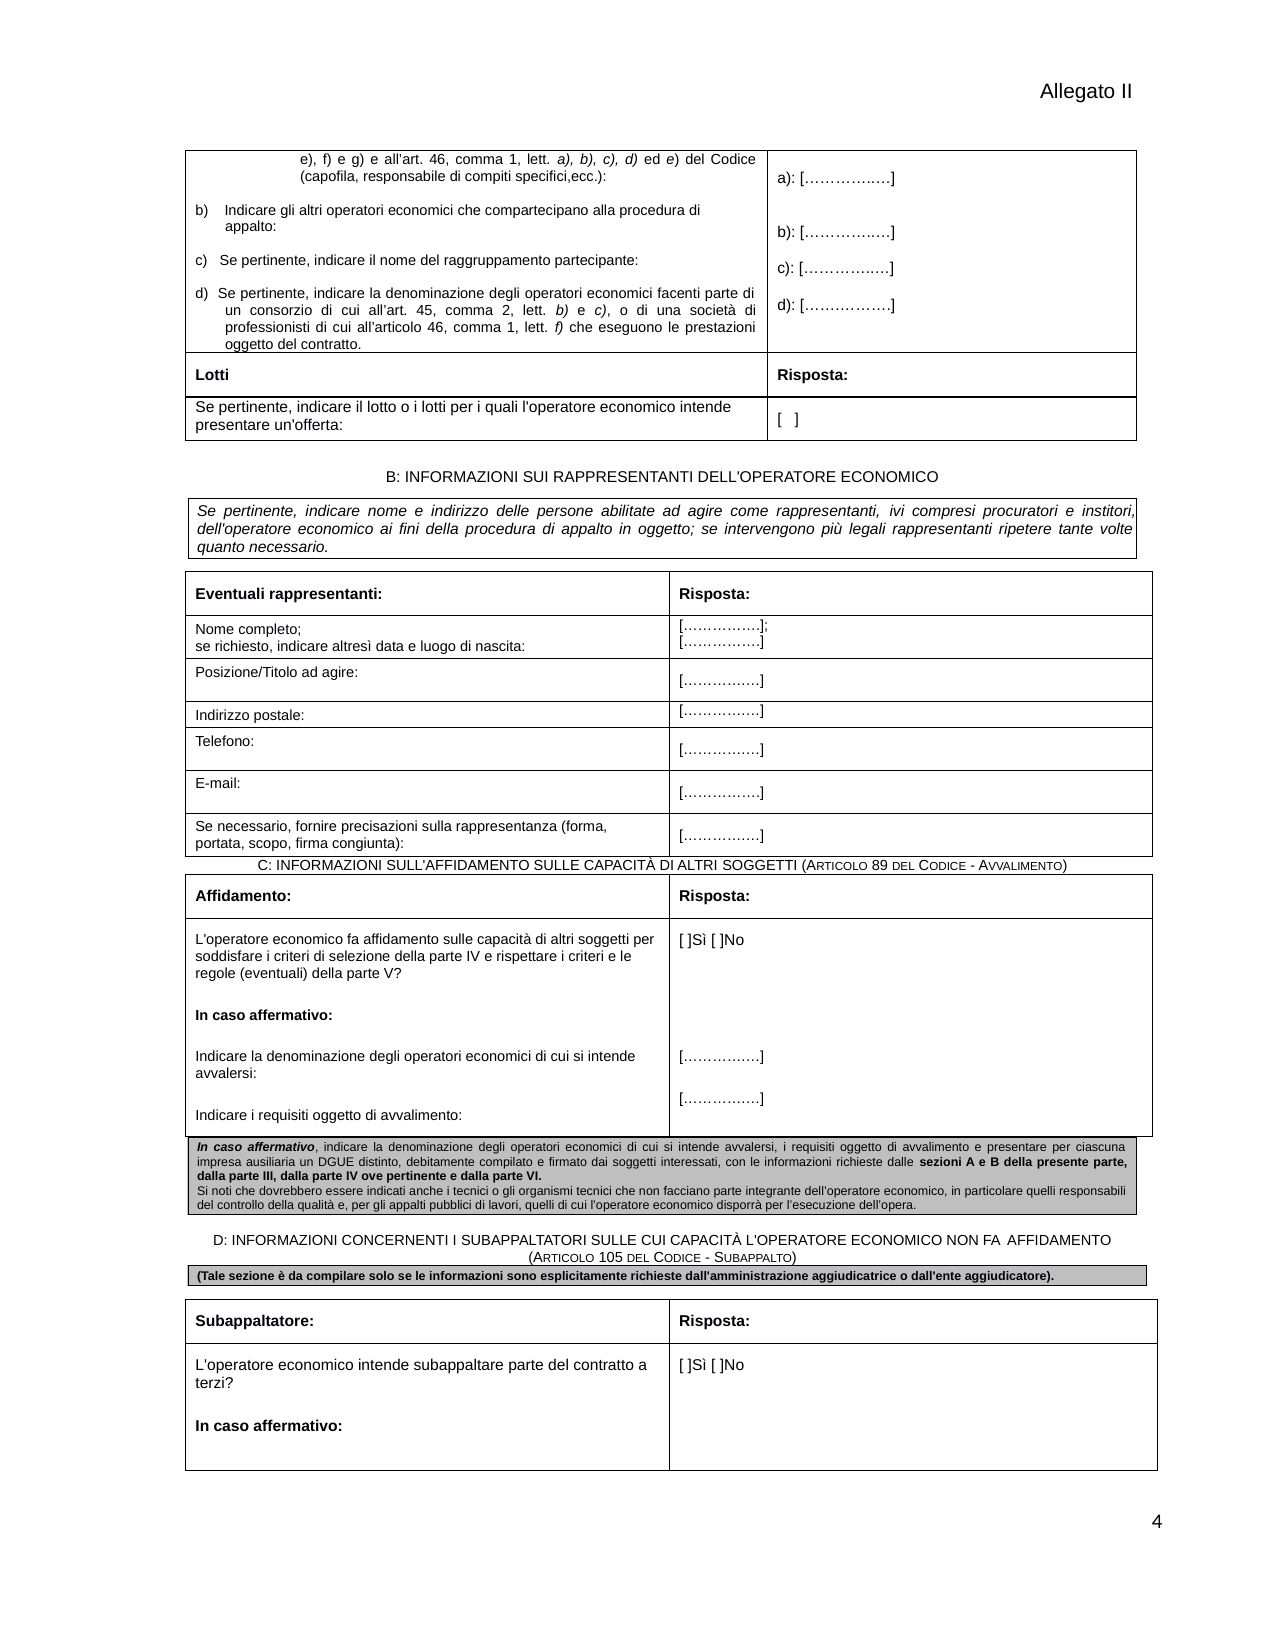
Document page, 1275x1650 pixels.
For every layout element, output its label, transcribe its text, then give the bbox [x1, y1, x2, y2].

table_cell [ ] [768, 398, 1136, 440]
table_cell e), f) e g) e all’art. 46, comma 1, lett. a), b), c), d) ed e) del Codice (capofila, responsabile di compiti specifici,ecc.): b) Indicare gli altri operatori economici che compartecipano alla procedura di appalto: c) Se pertinente, indicare il nome del raggruppamento partecipante: d) Se pertinente, indicare la denominazione degli operatori economici facenti parte di un consorzio di cui all’art. 45, comma 2, lett. b) e c), o di una società di professionisti di cui all’articolo 46, comma 1, lett. f) che eseguono le prestazioni oggetto del contratto. [186, 151, 767, 352]
table_cell […………….]; […………….] [670, 616, 1152, 658]
table_cell [………….…] [670, 659, 1152, 701]
table_cell Indirizzo postale: [186, 702, 669, 727]
table_cell Se necessario, fornire precisazioni sulla rappresentanza (forma, portata, scopo, firma congiunta): [186, 814, 669, 856]
table_cell [………….…] [670, 702, 1152, 727]
table_cell […………….] [670, 771, 1152, 813]
table_cell Telefono: [186, 728, 669, 770]
table_header Eventuali rappresentanti: [186, 572, 669, 615]
table_cell [………….…] [670, 728, 1152, 770]
title (Tale sezione è da compilare solo se le informazioni sono esplicitamente richieste dall'amministrazione aggiudicatrice o dall'ente aggiudicatore). [189, 1266, 1146, 1285]
table_cell E-mail: [186, 771, 669, 813]
table_cell a): […………..…] b): […………..…] c): […………..…] d): […….……….] [768, 151, 1136, 352]
table_header Risposta: [670, 875, 1152, 917]
table_cell Risposta: [768, 353, 1136, 396]
title D: Informazioni concernenti i subappaltatori sulle cui capacità l'operatore economico non fa affidamento (Articolo 105 del Codice - Subappalto) [187, 1232, 1137, 1265]
table_cell Lotti [186, 353, 767, 396]
table_cell Posizione/Titolo ad agire: [186, 659, 669, 701]
table_cell Se pertinente, indicare il lotto o i lotti per i quali l'operatore economico intende presentare un'offerta: [186, 398, 767, 440]
table_cell [ ]Sì [ ]No [………….…] [………….…] [670, 919, 1152, 1136]
text Se pertinente, indicare nome e indirizzo delle persone abilitate ad agire come rappresentanti, ivi compresi procuratori e institori, dell'operatore economico ai fini della procedura di appalto in oggetto; se intervengono più legali rappresentanti ripetere tante volte quanto necessario. [189, 499, 1136, 558]
table_header Risposta: [670, 572, 1152, 615]
table_cell [ ]Sì [ ]No [670, 1344, 1157, 1470]
title B: Informazioni sui rappresentanti dell'operatore economico [187, 468, 1137, 486]
text Si noti che dovrebbero essere indicati anche i tecnici o gli organismi tecnici che non facciano parte integrante dell’operatore economico, in particolare quelli responsabili del controllo della qualità e, per gli appalti pubblici di lavori, quelli di cui l’operatore economico disporrà per l’esecuzione dell’opera. [189, 1180, 1136, 1214]
text In caso affermativo, indicare la denominazione degli operatori economici di cui si intende avvalersi, i requisiti oggetto di avvalimento e presentare per ciascuna impresa ausiliaria un DGUE distinto, debitamente compilato e firmato dai soggetti interessati, con le informazioni richieste dalle sezioni A e B della presente parte, dalla parte III, dalla parte IV ove pertinente e dalla parte VI. [189, 1138, 1136, 1180]
table_header Risposta: [670, 1300, 1157, 1343]
table_cell L'operatore economico fa affidamento sulle capacità di altri soggetti per soddisfare i criteri di selezione della parte IV e rispettare i criteri e le regole (eventuali) della parte V? In caso affermativo: Indicare la denominazione degli operatori economici di cui si intende avvalersi: Indicare i requisiti oggetto di avvalimento: [186, 919, 669, 1136]
table_cell [………….…] [670, 814, 1152, 856]
table_header Subappaltatore: [186, 1300, 669, 1343]
table_cell L'operatore economico intende subappaltare parte del contratto a terzi? In caso affermativo: [186, 1344, 669, 1470]
table_header Affidamento: [186, 875, 669, 917]
title C: Informazioni sull'affidamento SULLE Capacità di altri soggetti (Articolo 89 del Codice - Avvalimento) [187, 857, 1137, 873]
table_cell Nome completo; se richiesto, indicare altresì data e luogo di nascita: [186, 616, 669, 658]
